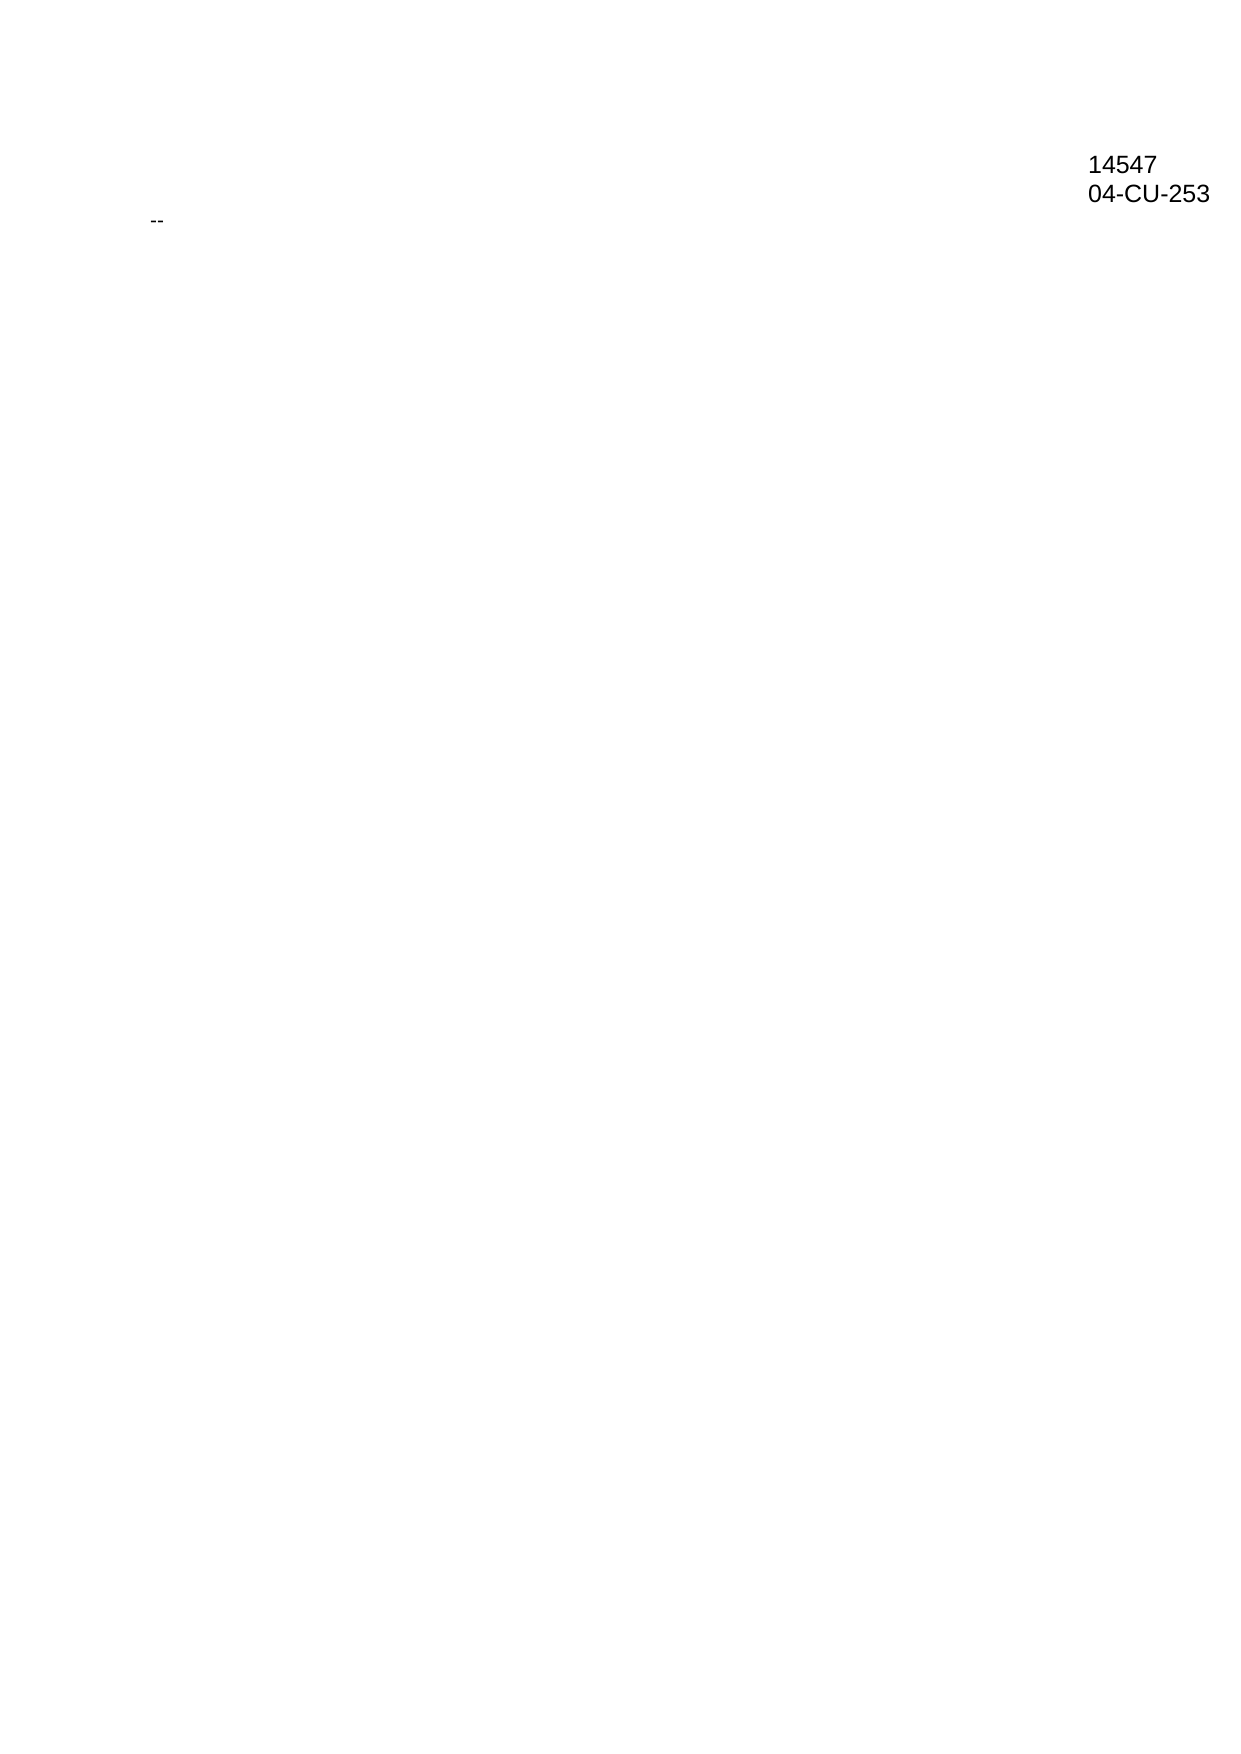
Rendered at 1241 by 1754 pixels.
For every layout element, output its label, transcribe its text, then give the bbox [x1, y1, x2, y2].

text 04-CU-253 [1088, 179, 1240, 207]
text -- [150, 207, 1090, 231]
text 14547 [1088, 150, 1240, 179]
